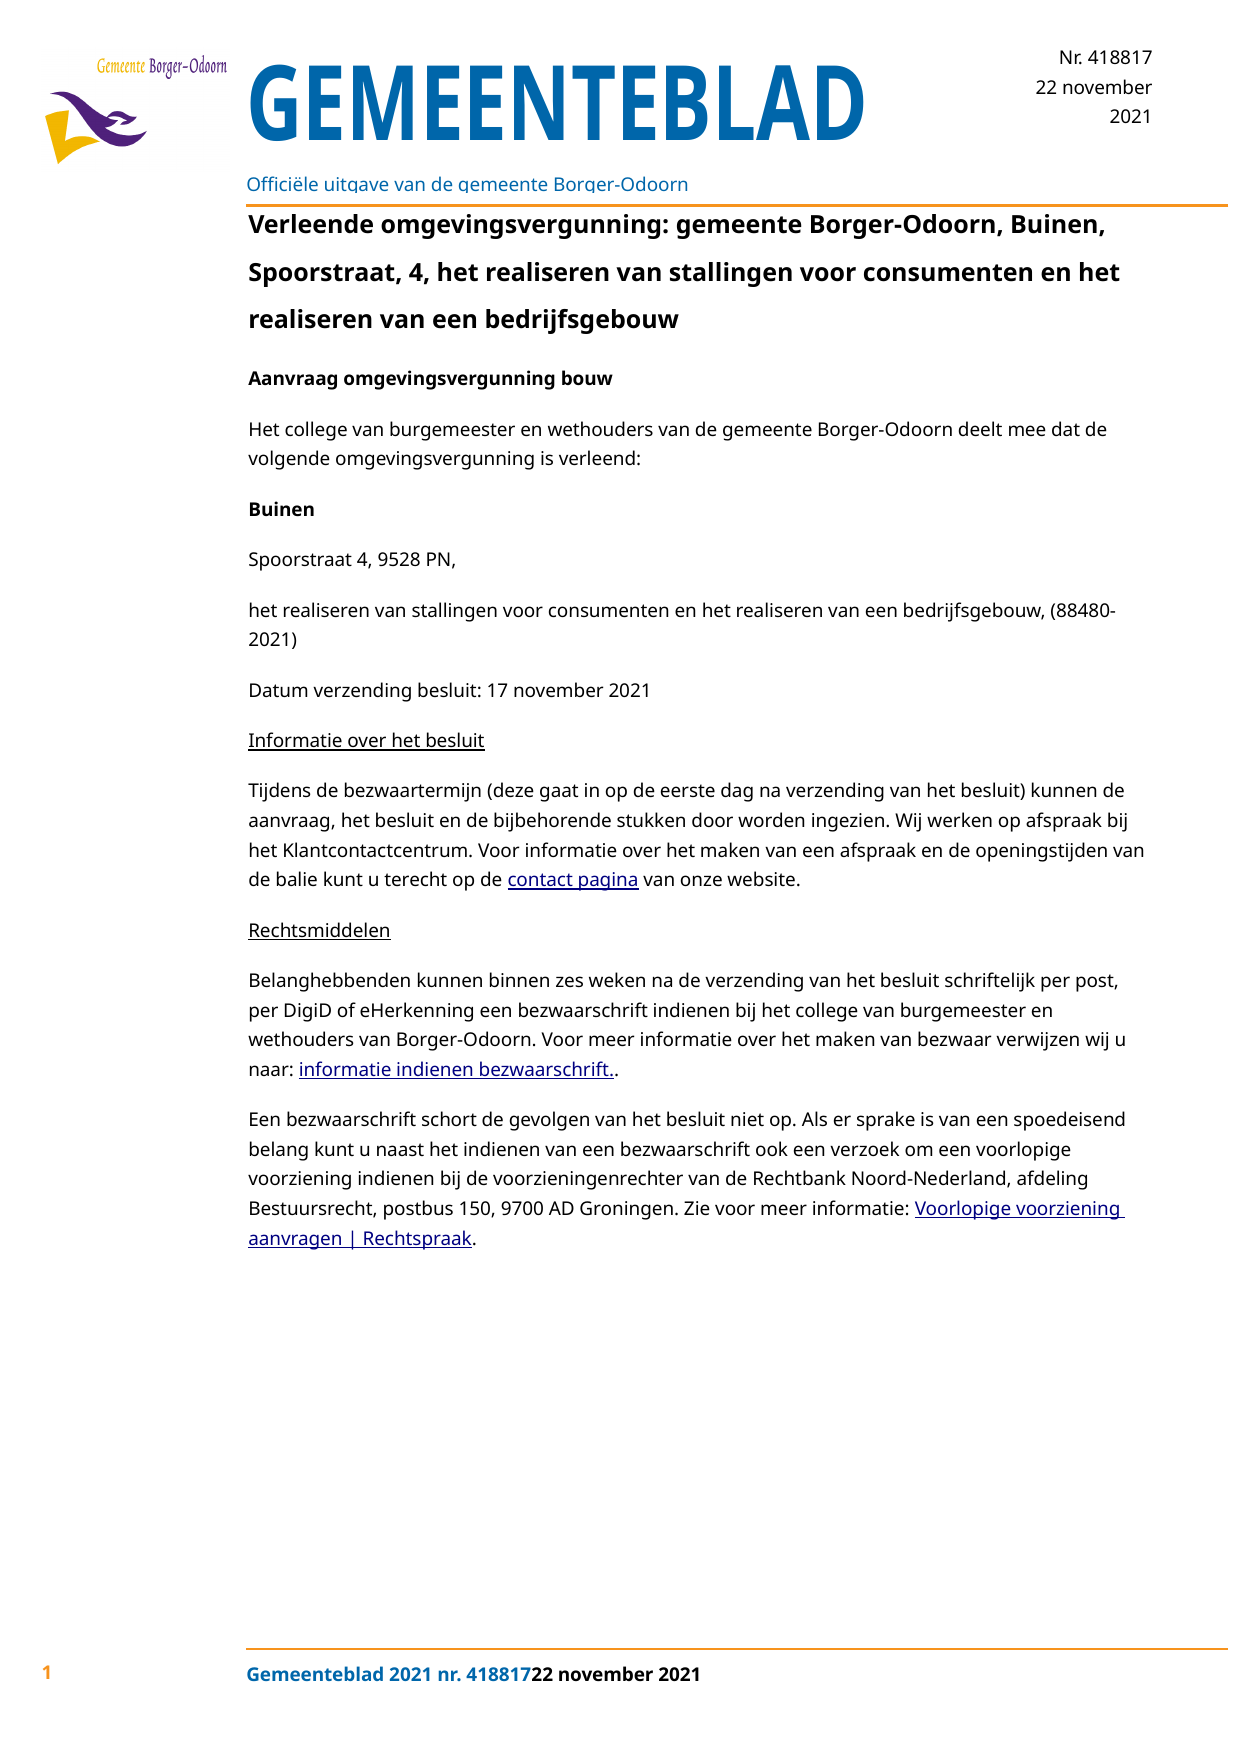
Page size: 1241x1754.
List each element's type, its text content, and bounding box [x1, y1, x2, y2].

text Buinen [248, 496, 1152, 522]
text Informatie over het besluit [248, 727, 1152, 753]
text Een bezwaarschrift schort de gevolgen van het besluit niet op. Als er sprake is van een spoedeisend belang kunt u naast het indienen van een bezwaarschrift ook een verzoek om een voorlopige voorziening indienen bij de voorzieningenrechter van de Rechtbank Noord-Nederland, afdeling Bestuursrecht, postbus 150, 9700 AD Groningen. Zie voor meer informatie: Voorlopige voorziening aanvragen | Rechtspraak. [248, 1106, 1152, 1250]
text Aanvraag omgevingsvergunning bouw [248, 366, 1152, 391]
text het realiseren van stallingen voor consumenten en het realiseren van een bedrijfsgebouw, (88480-2021) [248, 597, 1152, 652]
text Datum verzending besluit: 17 november 2021 [248, 677, 1152, 702]
text Het college van burgemeester en wethouders van de gemeente Borger-Odoorn deelt mee dat de volgende omgevingsvergunning is verleend: [248, 416, 1152, 471]
text Verleende omgevingsvergunning: gemeente Borger-Odoorn, Buinen, Spoorstraat, 4, het realiseren van stallingen voor consumenten en het realiseren van een bedrijfsgebouw [248, 207, 1152, 336]
text Rechtsmiddelen [248, 917, 1152, 942]
picture [41, 47, 231, 172]
text Tijdens de bezwaartermijn (deze gaat in op de eerste dag na verzending van het besluit) kunnen de aanvraag, het besluit en de bijbehorende stukken door worden ingezien. Wij werken op afspraak bij het Klantcontactcentrum. Voor informatie over het maken van een afspraak en de openingstijden van de balie kunt u terecht op de contact pagina van onze website. [248, 778, 1152, 892]
text Spoorstraat 4, 9528 PN, [248, 546, 1152, 572]
text Belanghebbenden kunnen binnen zes weken na de verzending van het besluit schriftelijk per post, per DigiD of eHerkenning een bezwaarschrift indienen bij het college van burgemeester en wethouders van Borger-Odoorn. Voor meer informatie over het maken van bezwaar verwijzen wij u naar: informatie indienen bezwaarschrift.. [248, 967, 1152, 1082]
